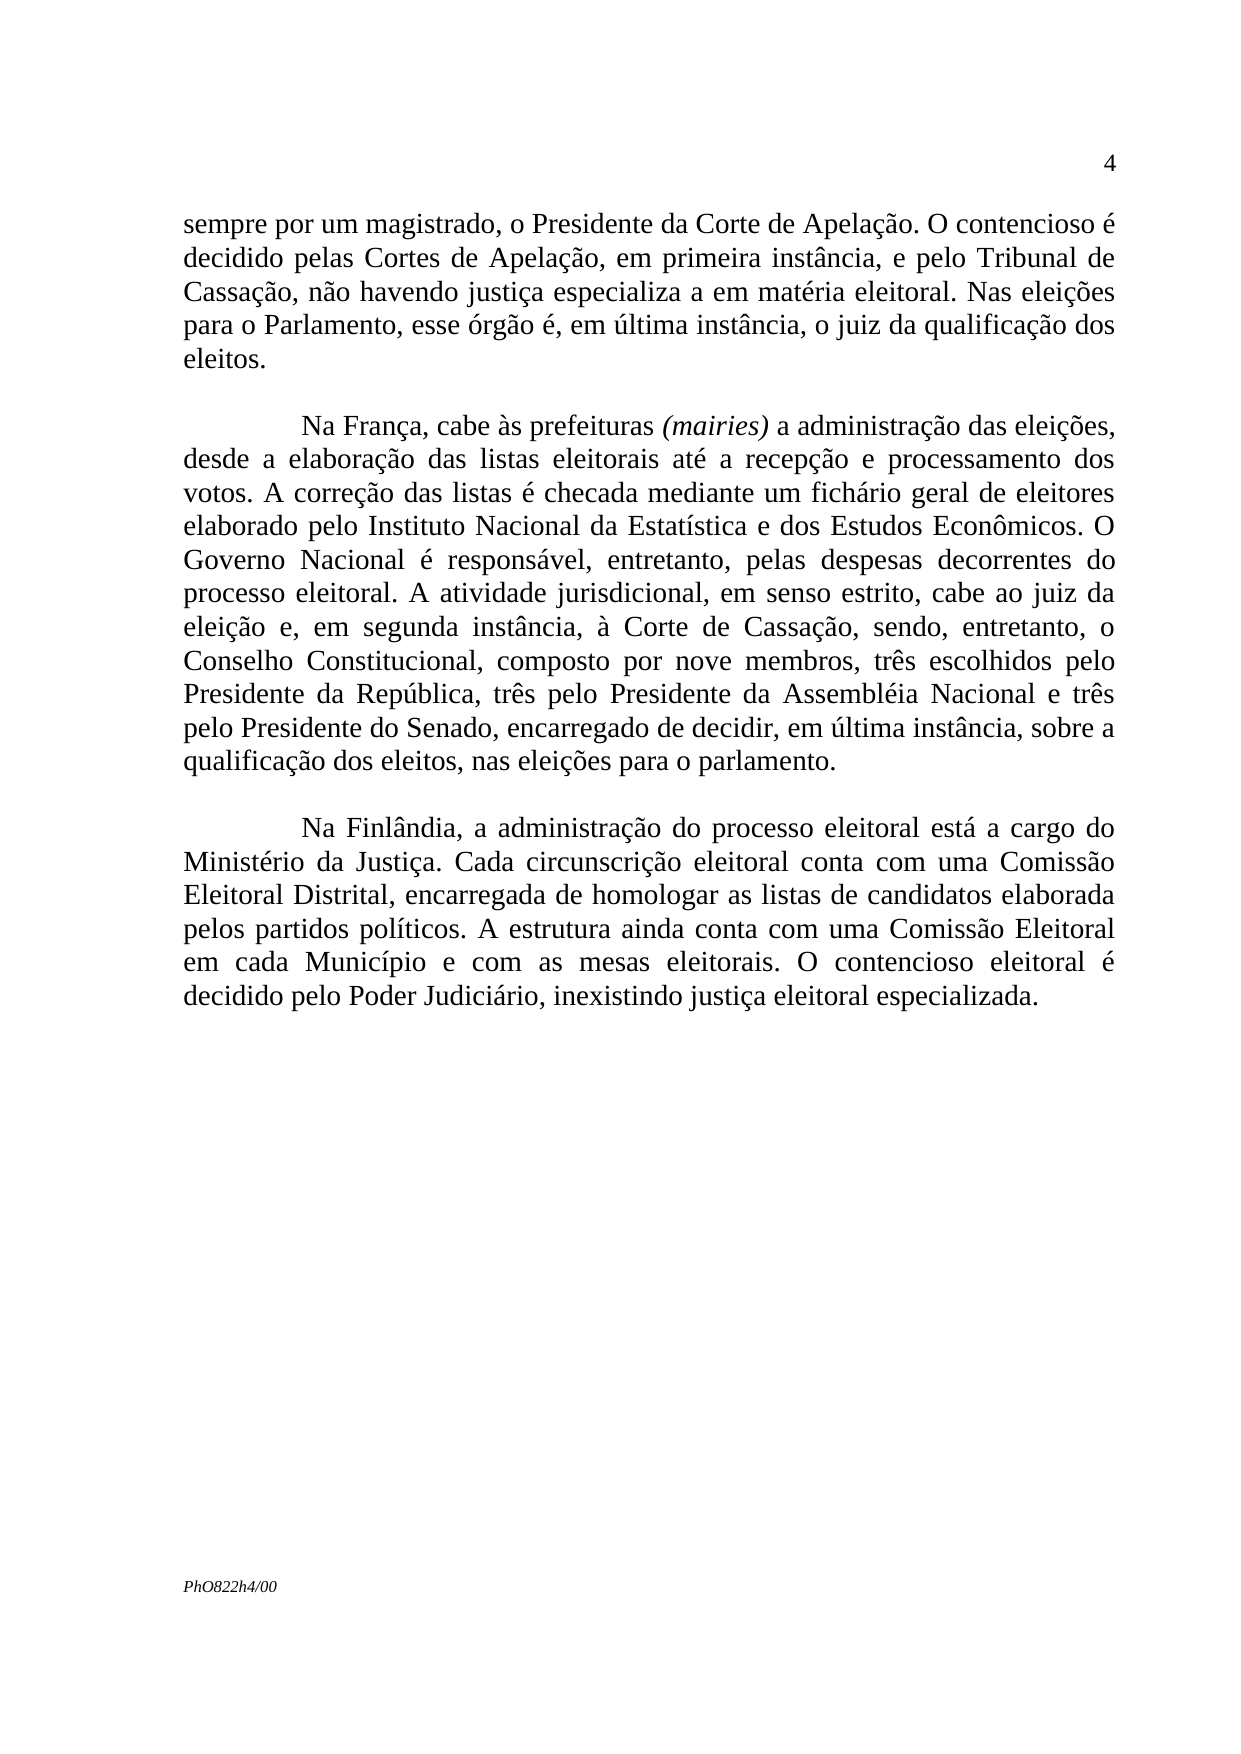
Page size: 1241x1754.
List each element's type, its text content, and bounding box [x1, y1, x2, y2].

text Na Finlândia, a administração do processo eleitoral está a cargo do Ministério da Justiça. Cada circunscrição eleitoral conta com uma Comissão Eleitoral Distrital, encarregada de homologar as listas de candidatos elaborada pelos partidos políticos. A estrutura ainda conta com uma Comissão Eleitoral em cada Município e com as mesas eleitorais. O contencioso eleitoral é decidido pelo Poder Judiciário, inexistindo justiça eleitoral especializada. [183, 810, 1116, 1012]
text Na França, cabe às prefeituras (mairies) a administração das eleições, desde a elaboração das listas eleitorais até a recepção e processamento dos votos. A correção das listas é checada mediante um fichário geral de eleitores elaborado pelo Instituto Nacional da Estatística e dos Estudos Econômicos. O Governo Nacional é responsável, entretanto, pelas despesas decorrentes do processo eleitoral. A atividade jurisdicional, em senso estrito, cabe ao juiz da eleição e, em segunda instância, à Corte de Cassação, sendo, entretanto, o Conselho Constitucional, composto por nove membros, três escolhidos pelo Presidente da República, três pelo Presidente da Assembléia Nacional e três pelo Presidente do Senado, encarregado de decidir, em última instância, sobre a qualificação dos eleitos, nas eleições para o parlamento. [183, 408, 1116, 777]
text sempre por um magistrado, o Presidente da Corte de Apelação. O contencioso é decidido pelas Cortes de Apelação, em primeira instância, e pelo Tribunal de Cassação, não havendo justiça especializa a em matéria eleitoral. Nas eleições para o Parlamento, esse órgão é, em última instância, o juiz da qualificação dos eleitos. [183, 207, 1116, 374]
